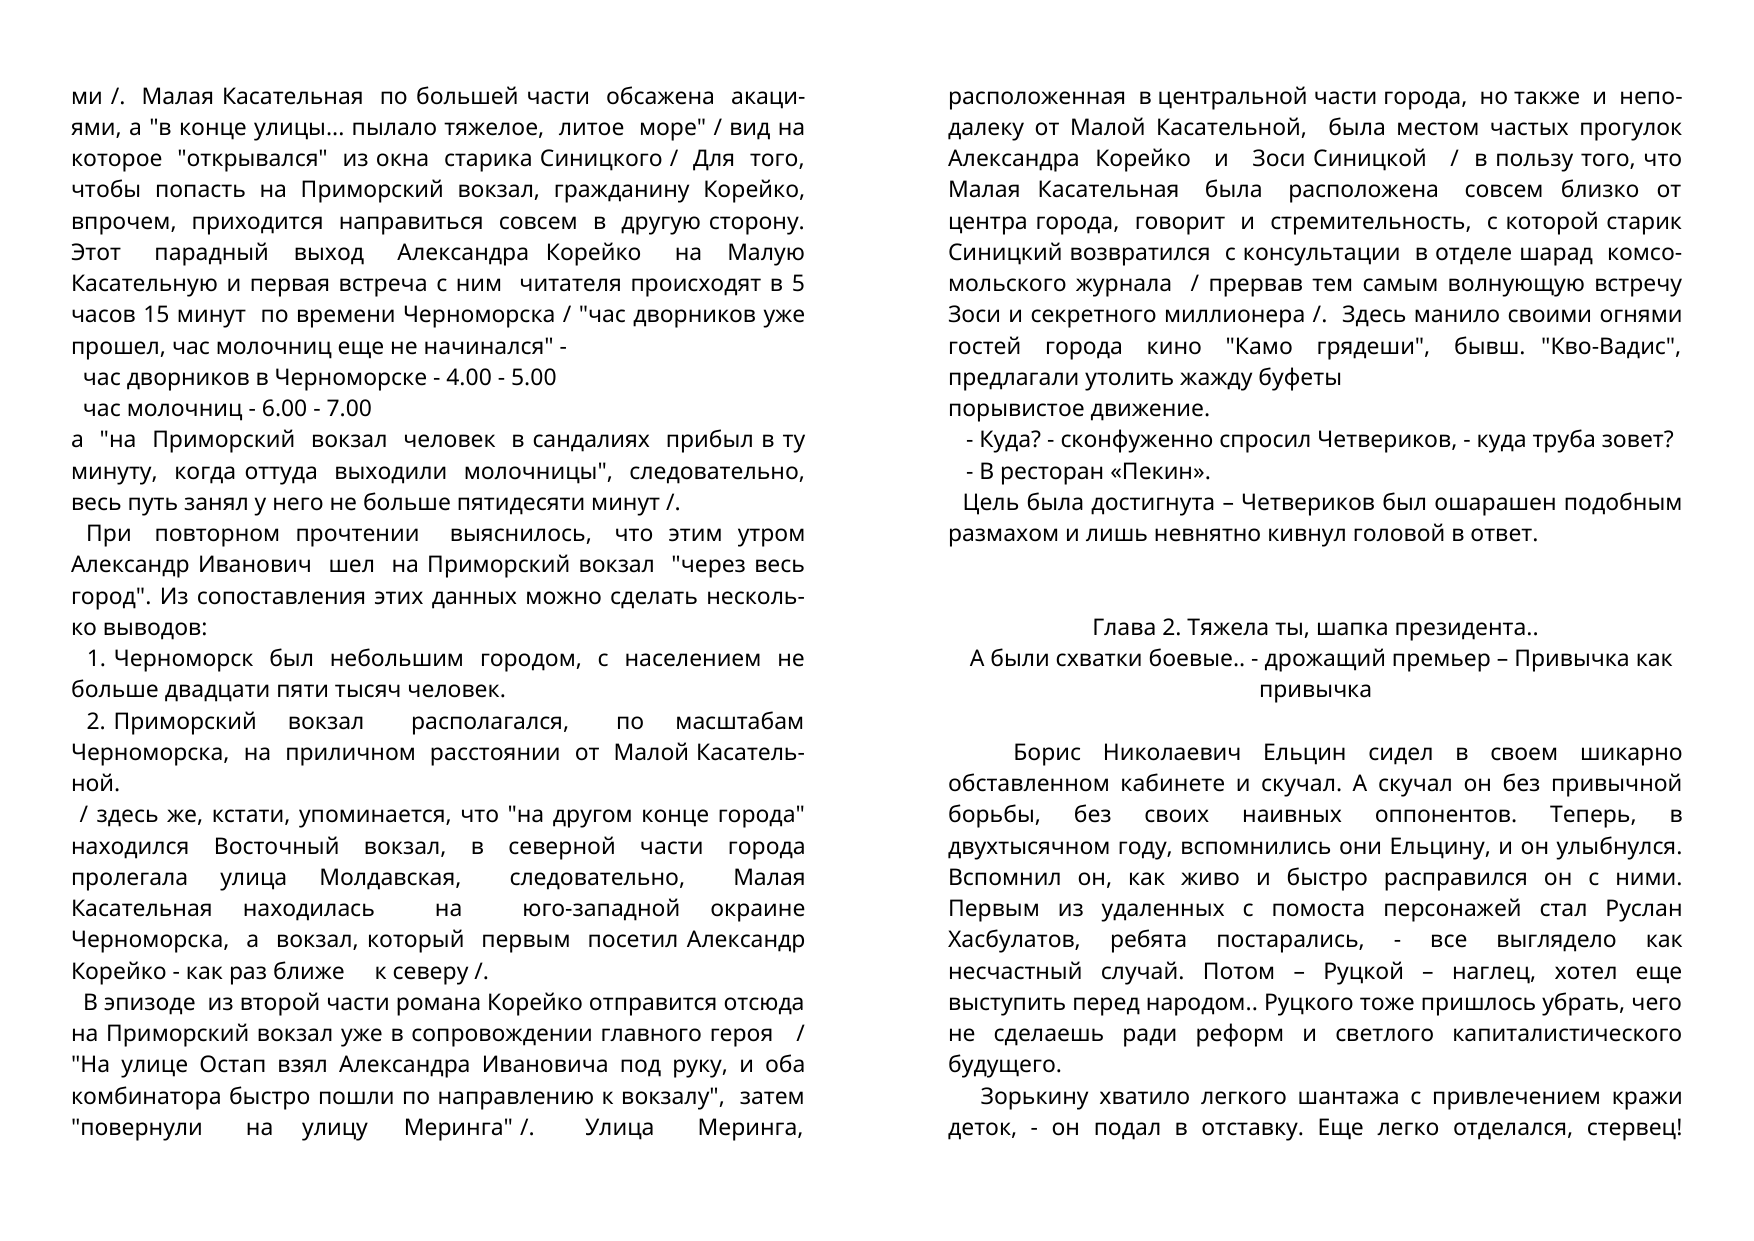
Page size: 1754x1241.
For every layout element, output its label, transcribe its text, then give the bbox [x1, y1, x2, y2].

text В эпизоде из второй части романа Корейко отправится отсюда на Приморский вокзал уже в сопровождении главного героя / "На улице Остап взял Александра Ивановича под руку, и оба комбинатора быстро пошли по направлению к вокзалу", затем "повернули на улицу Меринга" /. Улица Меринга, [71, 986, 806, 1142]
text ми /. Малая Касательная по большей части обсажена акаци- ями, а "в конце улицы... пылало тяжелое, литое море" / вид на которое "открывался" из окна старика Синицкого / Для того, чтобы попасть на Приморский вокзал, гражданину Корейко, впрочем, приходится направиться совсем в другую сторону. Этот парадный выход Александра Корейко на Малую Касательную и первая встреча с ним читателя происходят в 5 часов 15 минут по времени Черноморска / "час дворников уже прошел, час молочниц еще не начинался" - [71, 80, 806, 361]
text расположенная в центральной части города, но также и непо-далеку от Малой Касательной, была местом частых прогулок Александра Корейко и Зоси Синицкой / в пользу того, что Малая Касательная была расположена совсем близко от центра города, говорит и стремительность, с которой старик Синицкий возвратился с консультации в отделе шарад комсо-мольского журнала / прервав тем самым волнующую встречу Зоси и секретного миллионера /. Здесь манило своими огнями гостей города кино "Камо грядеши", бывш. "Кво-Вадис", предлагали утолить жажду буфеты [948, 80, 1683, 392]
text час дворников в Черноморске - 4.00 - 5.00 [71, 361, 806, 392]
text Борис Николаевич Ельцин сидел в своем шикарно обставленном кабинете и скучал. А скучал он без привычной борьбы, без своих наивных оппонентов. Теперь, в двухтысячном году, вспомнились они Ельцину, и он улыбнулся. Вспомнил он, как живо и быстро расправился он с ними. Первым из удаленных с помоста персонажей стал Руслан Хасбулатов, ребята постарались, - все выглядело как несчастный случай. Потом – Руцкой – наглец, хотел еще выступить перед народом.. Руцкого тоже пришлось убрать, чего не сделаешь ради реформ и светлого капиталистического будущего. [948, 736, 1683, 1080]
text Зорькину хватило легкого шантажа с привлечением кражи деток, - он подал в отставку. Еще легко отделался, стервец! [948, 1080, 1683, 1142]
text - В ресторан «Пекин». [948, 455, 1683, 486]
text При повторном прочтении выяснилось, что этим утром Александр Иванович шел на Приморский вокзал "через весь город". Из сопоставления этих данных можно сделать несколь-ко выводов: [71, 517, 806, 642]
text Глава 2. Тяжела ты, шапка президента.. [948, 611, 1683, 642]
text Цель была достигнута – Четвериков был ошарашен подобным размахом и лишь невнятно кивнул головой в ответ. [948, 486, 1683, 548]
text 2. Приморский вокзал располагался, по масштабам Черноморска, на приличном расстоянии от Малой Касатель- ной. [71, 705, 806, 798]
text 1. Черноморск был небольшим городом, с населением не больше двадцати пяти тысяч человек. [71, 642, 806, 705]
text а "на Приморский вокзал человек в сандалиях прибыл в ту минуту, когда оттуда выходили молочницы", следовательно, весь путь занял у него не больше пятидесяти минут /. [71, 423, 806, 517]
text - Куда? - сконфуженно спросил Четвериков, - куда труба зовет? [948, 423, 1683, 455]
text порывистое движение. [948, 392, 1683, 423]
text / здесь же, кстати, упоминается, что "на другом конце города" находился Восточный вокзал, в северной части города пролегала улица Молдавская, следовательно, Малая Касательная находилась на юго-западной окраине Черноморска, а вокзал, который первым посетил Александр Корейко - как раз ближе к северу /. [71, 798, 806, 986]
text А были схватки боевые.. - дрожащий премьер – Привычка как привычка [948, 642, 1683, 705]
text час молочниц - 6.00 - 7.00 [71, 392, 806, 423]
